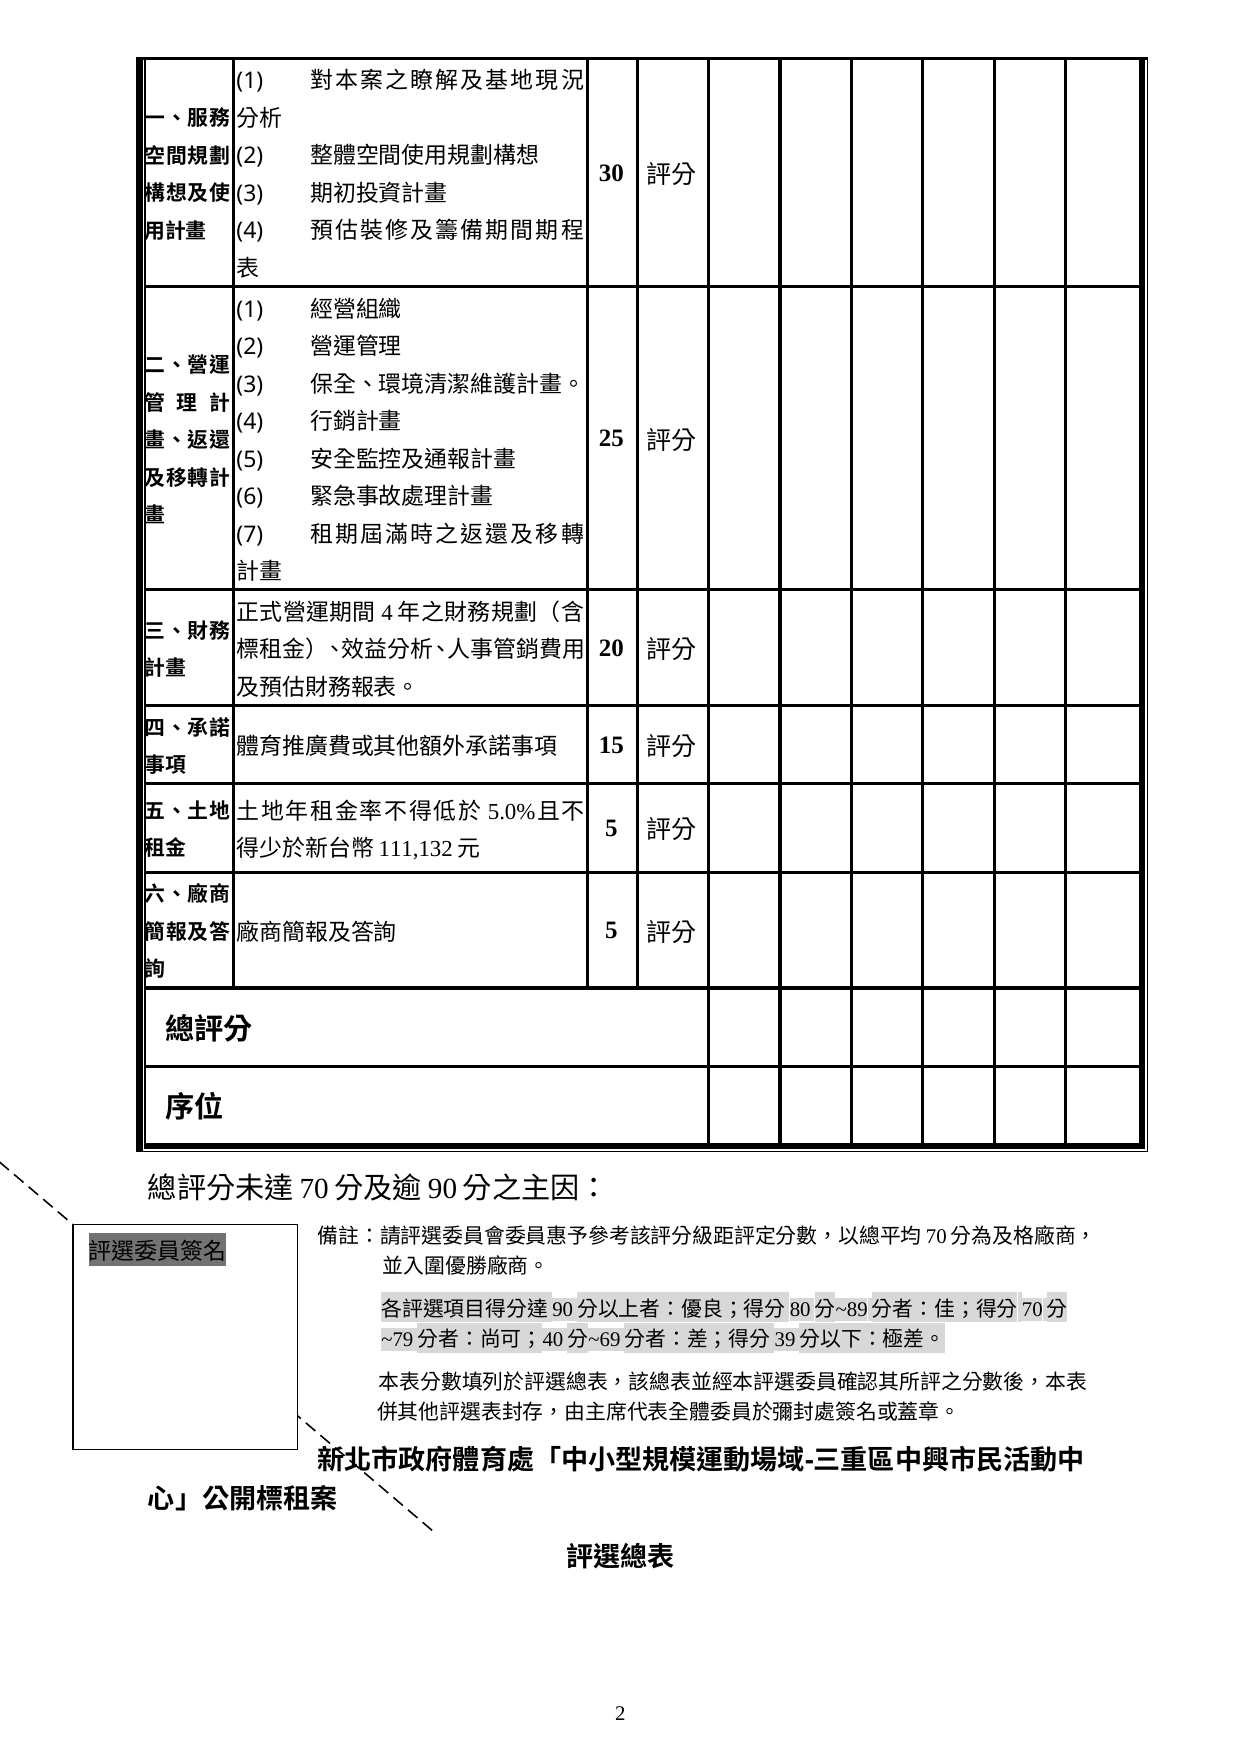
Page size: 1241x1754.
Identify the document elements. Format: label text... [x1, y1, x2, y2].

table_cell 評分 [639, 707, 707, 782]
table_cell [924, 990, 993, 1064]
table_cell [924, 785, 993, 871]
table_cell [853, 60, 921, 285]
table_cell [782, 60, 850, 285]
table_cell [710, 990, 778, 1064]
table_cell 評分 [639, 288, 707, 588]
table_cell [996, 288, 1064, 588]
text 備註：請評選委員會委員惠予參考該評分級距評定分數，以總平均70分為及格廠商，並入圍優勝廠商。 [148, 1219, 1092, 1280]
table_cell 20 [589, 591, 636, 704]
table_cell 廠商簡報及答詢 [235, 874, 586, 986]
table_cell 15 [589, 707, 636, 782]
table_cell (1) 經營組織 (2) 營運管理 (3) 保全、環境清潔維護計畫。 (4) 行銷計畫 (5) 安全監控及通報計畫 (6) 緊急事故處理計畫 (7) 租期屆滿時之返還及移轉計畫 [235, 288, 586, 588]
text 各評選項目得分達90分以上者：優良；得分80分~89分者：佳；得分70分~79分者：尚可；40分~69分者：差；得分39分以下：極差。 [298, 1292, 1092, 1353]
table_cell 三、財務計畫 [146, 591, 232, 704]
table_cell [1067, 60, 1139, 285]
table_cell [1067, 288, 1139, 588]
table_cell [710, 591, 778, 704]
table_cell [853, 874, 921, 986]
table_cell 五、土地租金 [146, 785, 232, 871]
text 新北市政府體育處「中小型規模運動場域-三重區中興市民活動中心」公開標租案 [148, 1438, 1092, 1517]
text 本表分數填列於評選總表，該總表並經本評選委員確認其所評之分數後，本表併其他評選表封存，由主席代表全體委員於彌封處簽名或蓋章。 [298, 1365, 1092, 1426]
table_cell 評分 [639, 60, 707, 285]
table_cell [853, 591, 921, 704]
table_cell [710, 874, 778, 986]
table_cell [924, 60, 993, 285]
table_cell [782, 591, 850, 704]
table_cell [1067, 874, 1139, 986]
table_cell (1) 對本案之瞭解及基地現況分析 (2) 整體空間使用規劃構想 (3) 期初投資計畫 (4) 預估裝修及籌備期間期程表 [235, 60, 586, 285]
table_cell 土地年租金率不得低於5.0%且不得少於新台幣111,132元 [235, 785, 586, 871]
table_cell [1067, 707, 1139, 782]
table_cell [853, 288, 921, 588]
table_cell [1067, 591, 1139, 704]
table_cell [924, 874, 993, 986]
table_cell [782, 874, 850, 986]
table_cell [1067, 1068, 1139, 1143]
table_cell [853, 1068, 921, 1143]
table_cell [924, 591, 993, 704]
table_cell 5 [589, 785, 636, 871]
text 評選委員簽名 [88, 1233, 282, 1266]
table_cell 評分 [639, 785, 707, 871]
table_cell [924, 707, 993, 782]
table_cell [996, 785, 1064, 871]
table_cell [782, 288, 850, 588]
table_cell 六、廠商簡報及答詢 [146, 874, 232, 986]
text 備註：請評選委員會委員惠予參考該評分級距評定分數，以總平均70分為及格廠商，並入圍優勝廠商。 [74, 1225, 297, 1449]
table_cell [853, 990, 921, 1064]
table_cell [710, 1068, 778, 1143]
table_cell [1067, 785, 1139, 871]
table_cell 正式營運期間4年之財務規劃（含標租金）、效益分析、人事管銷費用及預估財務報表。 [235, 591, 586, 704]
table_cell [710, 60, 778, 285]
table_cell [996, 591, 1064, 704]
table_cell [924, 1068, 993, 1143]
table_cell 序位 [146, 1068, 707, 1143]
table_cell 30 [589, 60, 636, 285]
table_cell [782, 785, 850, 871]
table_cell [853, 785, 921, 871]
table_cell 5 [589, 874, 636, 986]
table_cell 四、承諾事項 [146, 707, 232, 782]
table_cell [782, 990, 850, 1064]
table_cell [996, 874, 1064, 986]
table_cell [782, 707, 850, 782]
table_cell 評分 [639, 591, 707, 704]
text 總評分未達70分及逾90分之主因： [148, 1164, 1092, 1207]
table_cell [996, 990, 1064, 1064]
table_cell [924, 288, 993, 588]
table_cell 25 [589, 288, 636, 588]
table_cell 體育推廣費或其他額外承諾事項 [235, 707, 586, 782]
table_cell [1067, 990, 1139, 1064]
table_cell 評分 [639, 874, 707, 986]
table_cell [782, 1068, 850, 1143]
table_cell [853, 707, 921, 782]
table_cell [710, 785, 778, 871]
table_cell [710, 707, 778, 782]
table_cell [710, 288, 778, 588]
table_cell 總評分 [146, 990, 707, 1064]
text 評選總表 [148, 1517, 1092, 1592]
table_cell 一、服務空間規劃構想及使用計畫 [146, 60, 232, 285]
table_cell [996, 60, 1064, 285]
table_cell [996, 707, 1064, 782]
table_cell 二、營運管理計畫、返還及移轉計畫 [146, 288, 232, 588]
table_cell [996, 1068, 1064, 1143]
